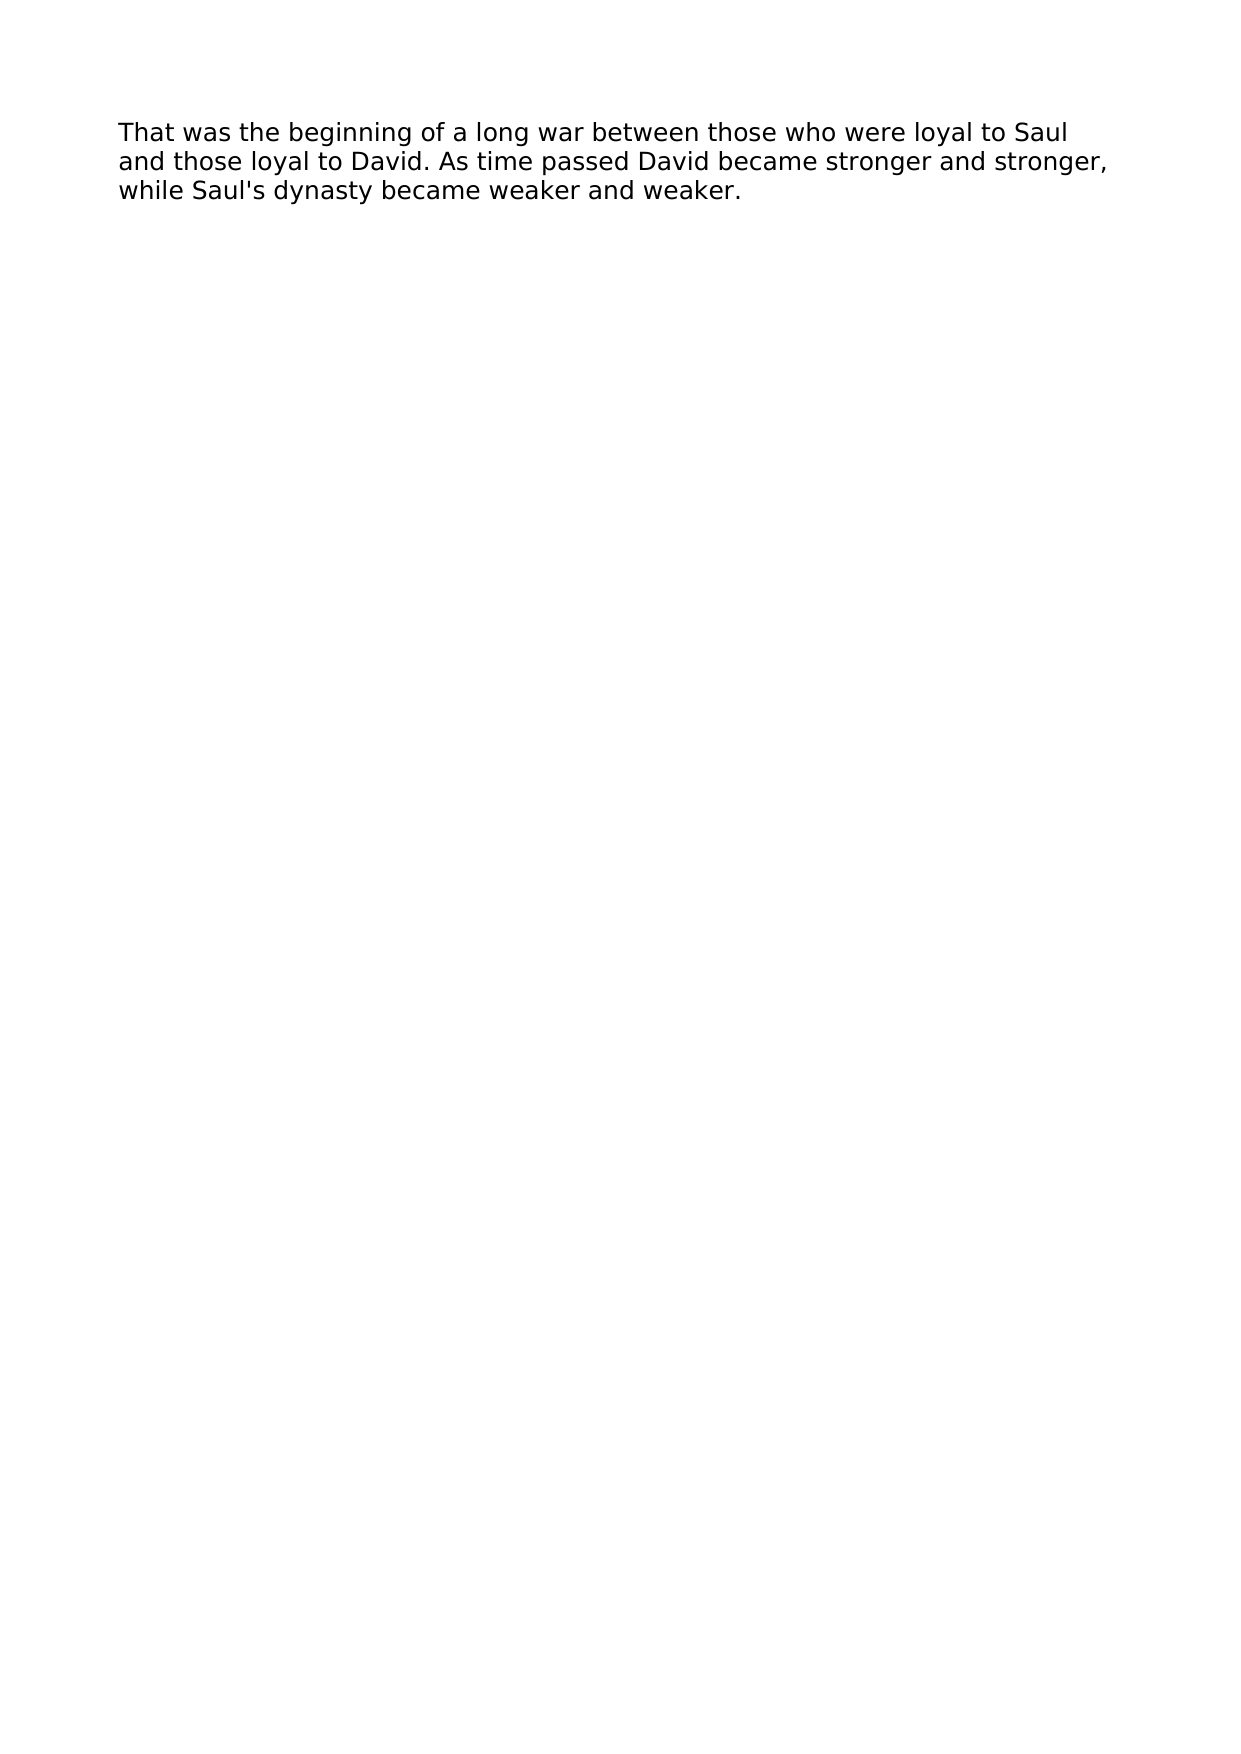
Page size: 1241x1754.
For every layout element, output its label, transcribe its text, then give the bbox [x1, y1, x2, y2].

text That was the beginning of a long war between those who were loyal to Saul and those loyal to David. As time passed David became stronger and stronger, while Saul's dynasty became weaker and weaker. [118, 118, 1122, 206]
